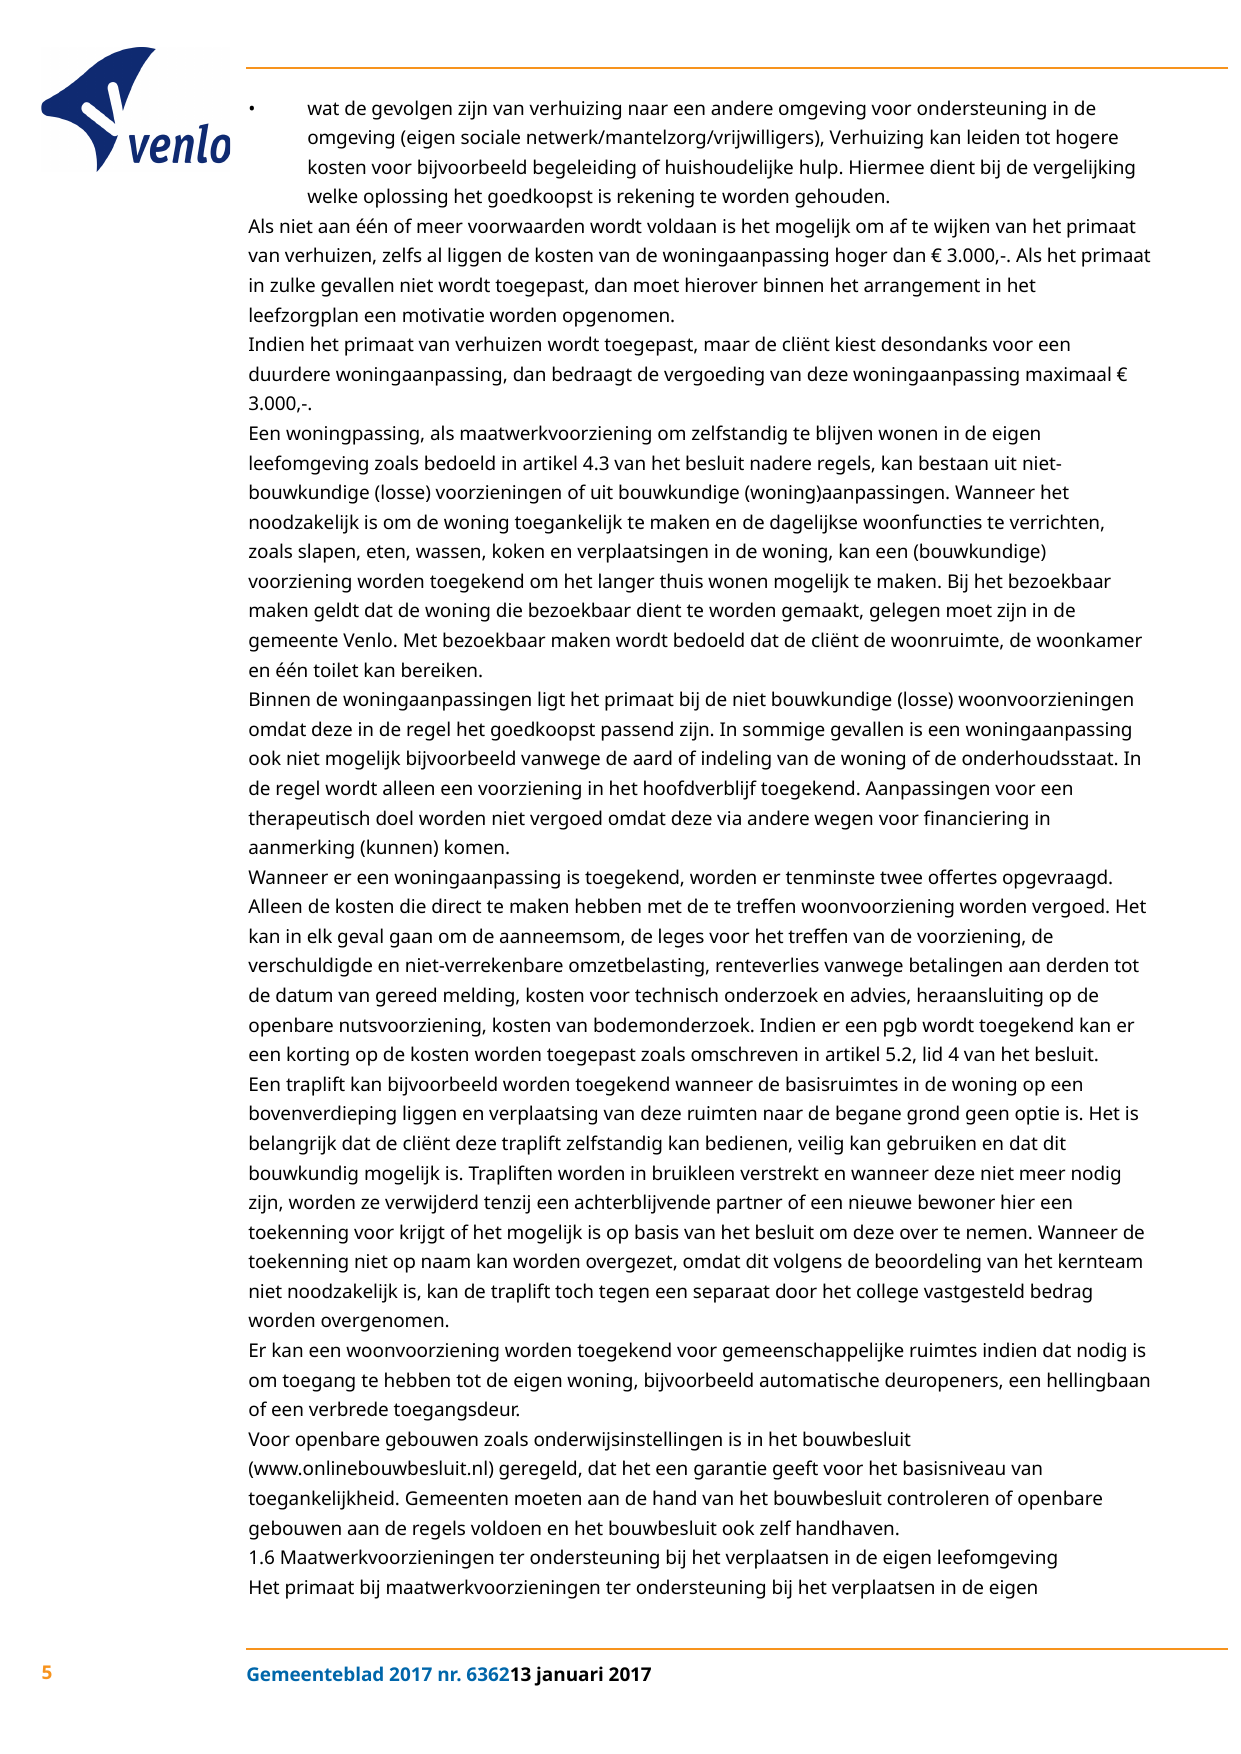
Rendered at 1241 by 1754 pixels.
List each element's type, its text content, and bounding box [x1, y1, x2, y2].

text 1.6 Maatwerkvoorzieningen ter ondersteuning bij het verplaatsen in de eigen leefomgeving [248, 1544, 1152, 1570]
picture [41, 47, 231, 172]
text Een traplift kan bijvoorbeeld worden toegekend wanneer de basisruimtes in de woning op een bovenverdieping liggen en verplaatsing van deze ruimten naar de begane grond geen optie is. Het is belangrijk dat de cliënt deze traplift zelfstandig kan bedienen, veilig kan gebruiken en dat dit bouwkundig mogelijk is. Trapliften worden in bruikleen verstrekt en wanneer deze niet meer nodig zijn, worden ze verwijderd tenzij een achterblijvende partner of een nieuwe bewoner hier een toekenning voor krijgt of het mogelijk is op basis van het besluit om deze over te nemen. Wanneer de toekenning niet op naam kan worden overgezet, omdat dit volgens de beoordeling van het kernteam niet noodzakelijk is, kan de traplift toch tegen een separaat door het college vastgesteld bedrag worden overgenomen. [248, 1071, 1152, 1333]
text Het primaat bij maatwerkvoorzieningen ter ondersteuning bij het verplaatsen in de eigen [248, 1574, 1152, 1600]
text Er kan een woonvoorziening worden toegekend voor gemeenschappelijke ruimtes indien dat nodig is om toegang te hebben tot de eigen woning, bijvoorbeeld automatische deuropeners, een hellingbaan of een verbrede toegangsdeur. [248, 1337, 1152, 1422]
text Als niet aan één of meer voorwaarden wordt voldaan is het mogelijk om af te wijken van het primaat van verhuizen, zelfs al liggen de kosten van de woningaanpassing hoger dan € 3.000,-. Als het primaat in zulke gevallen niet wordt toegepast, dan moet hierover binnen het arrangement in het leefzorgplan een motivatie worden opgenomen. [248, 213, 1152, 328]
list wat de gevolgen zijn van verhuizing naar een andere omgeving voor ondersteuning in de omgeving (eigen sociale netwerk/mantelzorg/vrijwilligers), Verhuizing kan leiden tot hogere kosten voor bijvoorbeeld begeleiding of huishoudelijke hulp. Hiermee dient bij de vergelijking welke oplossing het goedkoopst is rekening te worden gehouden. [248, 95, 1152, 209]
text Binnen de woningaanpassingen ligt het primaat bij de niet bouwkundige (losse) woonvoorzieningen omdat deze in de regel het goedkoopst passend zijn. In sommige gevallen is een woningaanpassing ook niet mogelijk bijvoorbeeld vanwege de aard of indeling van de woning of de onderhoudsstaat. In de regel wordt alleen een voorziening in het hoofdverblijf toegekend. Aanpassingen voor een therapeutisch doel worden niet vergoed omdat deze via andere wegen voor financiering in aanmerking (kunnen) komen. [248, 686, 1152, 860]
text Voor openbare gebouwen zoals onderwijsinstellingen is in het bouwbesluit (www.onlinebouwbesluit.nl) geregeld, dat het een garantie geeft voor het basisniveau van toegankelijkheid. Gemeenten moeten aan de hand van het bouwbesluit controleren of openbare gebouwen aan de regels voldoen en het bouwbesluit ook zelf handhaven. [248, 1426, 1152, 1541]
text Een woningpassing, als maatwerkvoorziening om zelfstandig te blijven wonen in de eigen leefomgeving zoals bedoeld in artikel 4.3 van het besluit nadere regels, kan bestaan uit niet-bouwkundige (losse) voorzieningen of uit bouwkundige (woning)aanpassingen. Wanneer het noodzakelijk is om de woning toegankelijk te maken en de dagelijkse woonfuncties te verrichten, zoals slapen, eten, wassen, koken en verplaatsingen in de woning, kan een (bouwkundige) voorziening worden toegekend om het langer thuis wonen mogelijk te maken. Bij het bezoekbaar maken geldt dat de woning die bezoekbaar dient te worden gemaakt, gelegen moet zijn in de gemeente Venlo. Met bezoekbaar maken wordt bedoeld dat de cliënt de woonruimte, de woonkamer en één toilet kan bereiken. [248, 420, 1152, 683]
text Wanneer er een woningaanpassing is toegekend, worden er tenminste twee offertes opgevraagd. Alleen de kosten die direct te maken hebben met de te treffen woonvoorziening worden vergoed. Het kan in elk geval gaan om de aanneemsom, de leges voor het treffen van de voorziening, de verschuldigde en niet-verrekenbare omzetbelasting, renteverlies vanwege betalingen aan derden tot de datum van gereed melding, kosten voor technisch onderzoek en advies, heraansluiting op de openbare nutsvoorziening, kosten van bodemonderzoek. Indien er een pgb wordt toegekend kan er een korting op de kosten worden toegepast zoals omschreven in artikel 5.2, lid 4 van het besluit. [248, 864, 1152, 1067]
text Indien het primaat van verhuizen wordt toegepast, maar de cliënt kiest desondanks voor een duurdere woningaanpassing, dan bedraagt de vergoeding van deze woningaanpassing maximaal € 3.000,-. [248, 331, 1152, 416]
